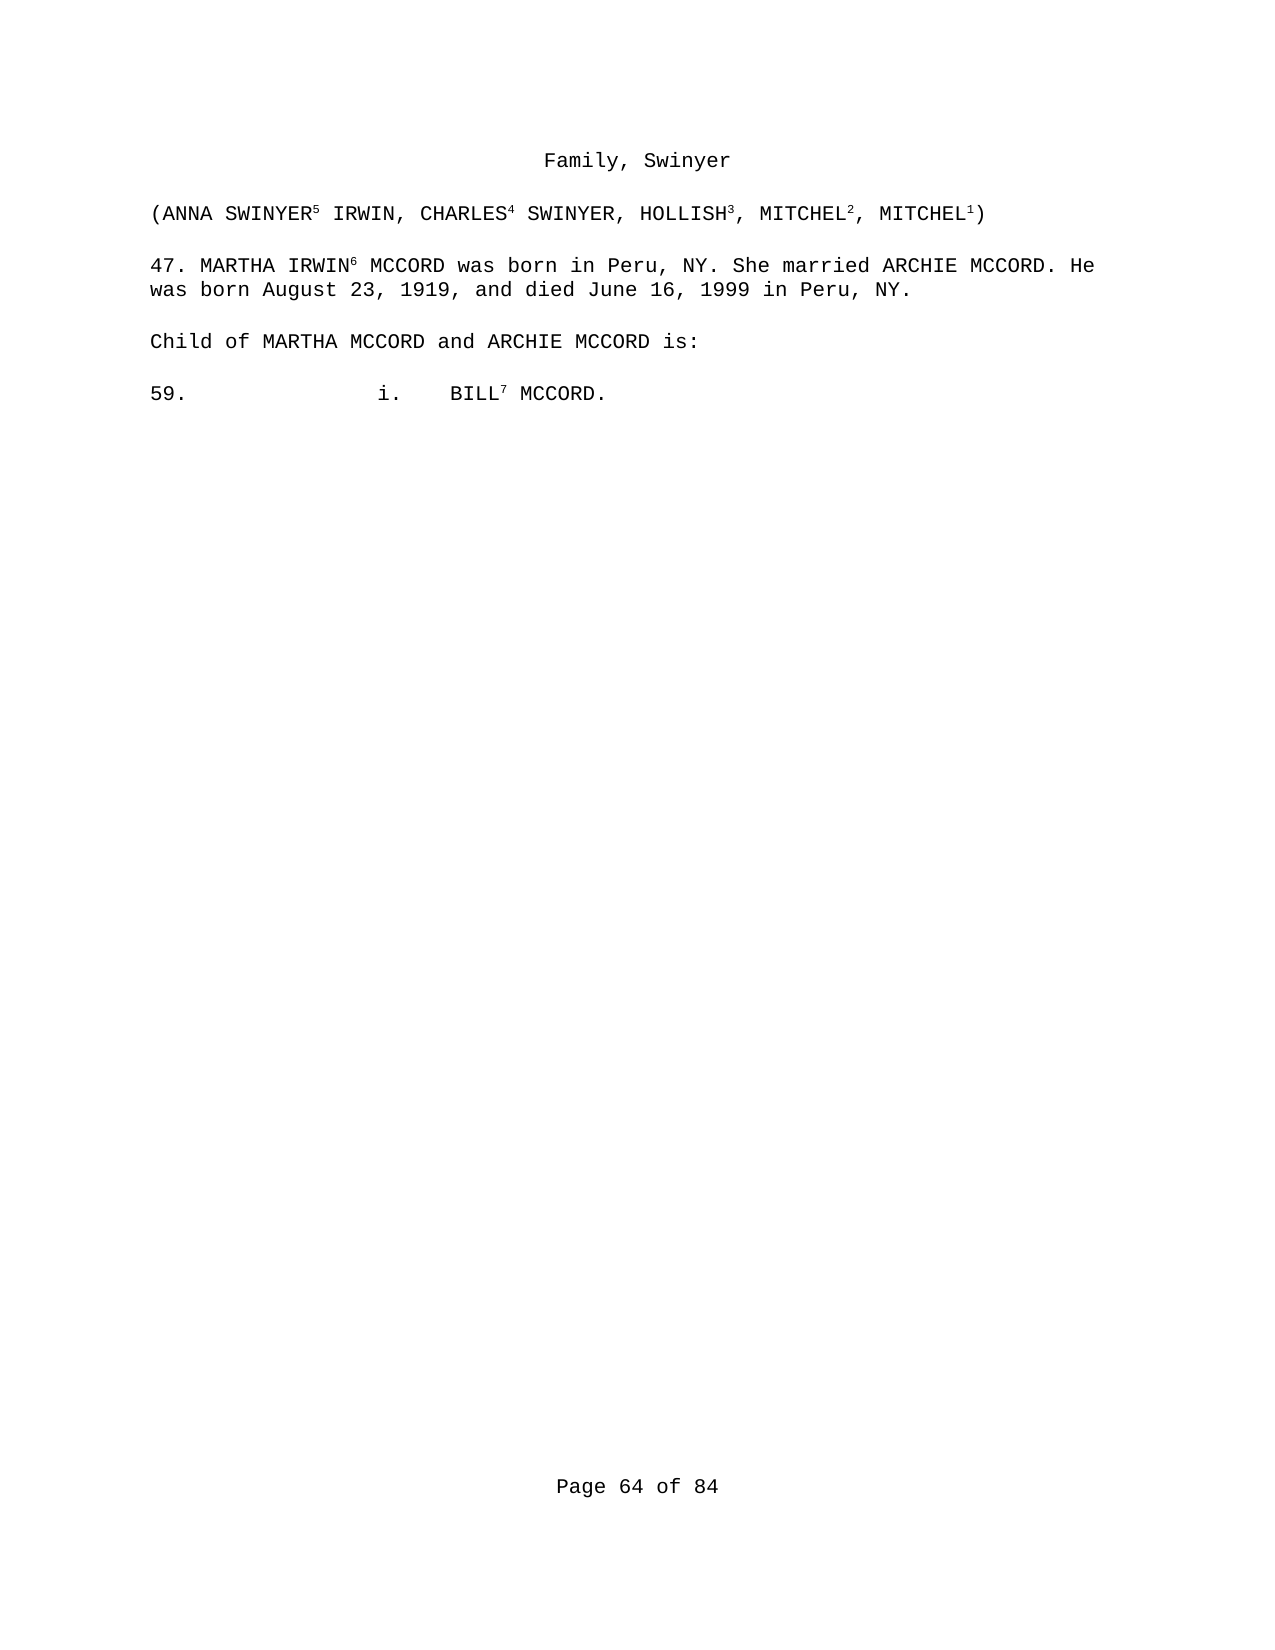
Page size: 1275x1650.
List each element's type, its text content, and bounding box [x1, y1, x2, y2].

text (ANNA SWINYER5 IRWIN, CHARLES4 SWINYER, HOLLISH3, MITCHEL2, MITCHEL1) [150, 203, 1125, 227]
text 47. MARTHA IRWIN6 MCCORD was born in Peru, NY. She married ARCHIE MCCORD. He was born August 23, 1919, and died June 16, 1999 in Peru, NY. [150, 255, 1125, 302]
text Child of MARTHA MCCORD and ARCHIE MCCORD is: [150, 331, 1125, 354]
text 59. i. BILL7 MCCORD. [150, 383, 1125, 407]
